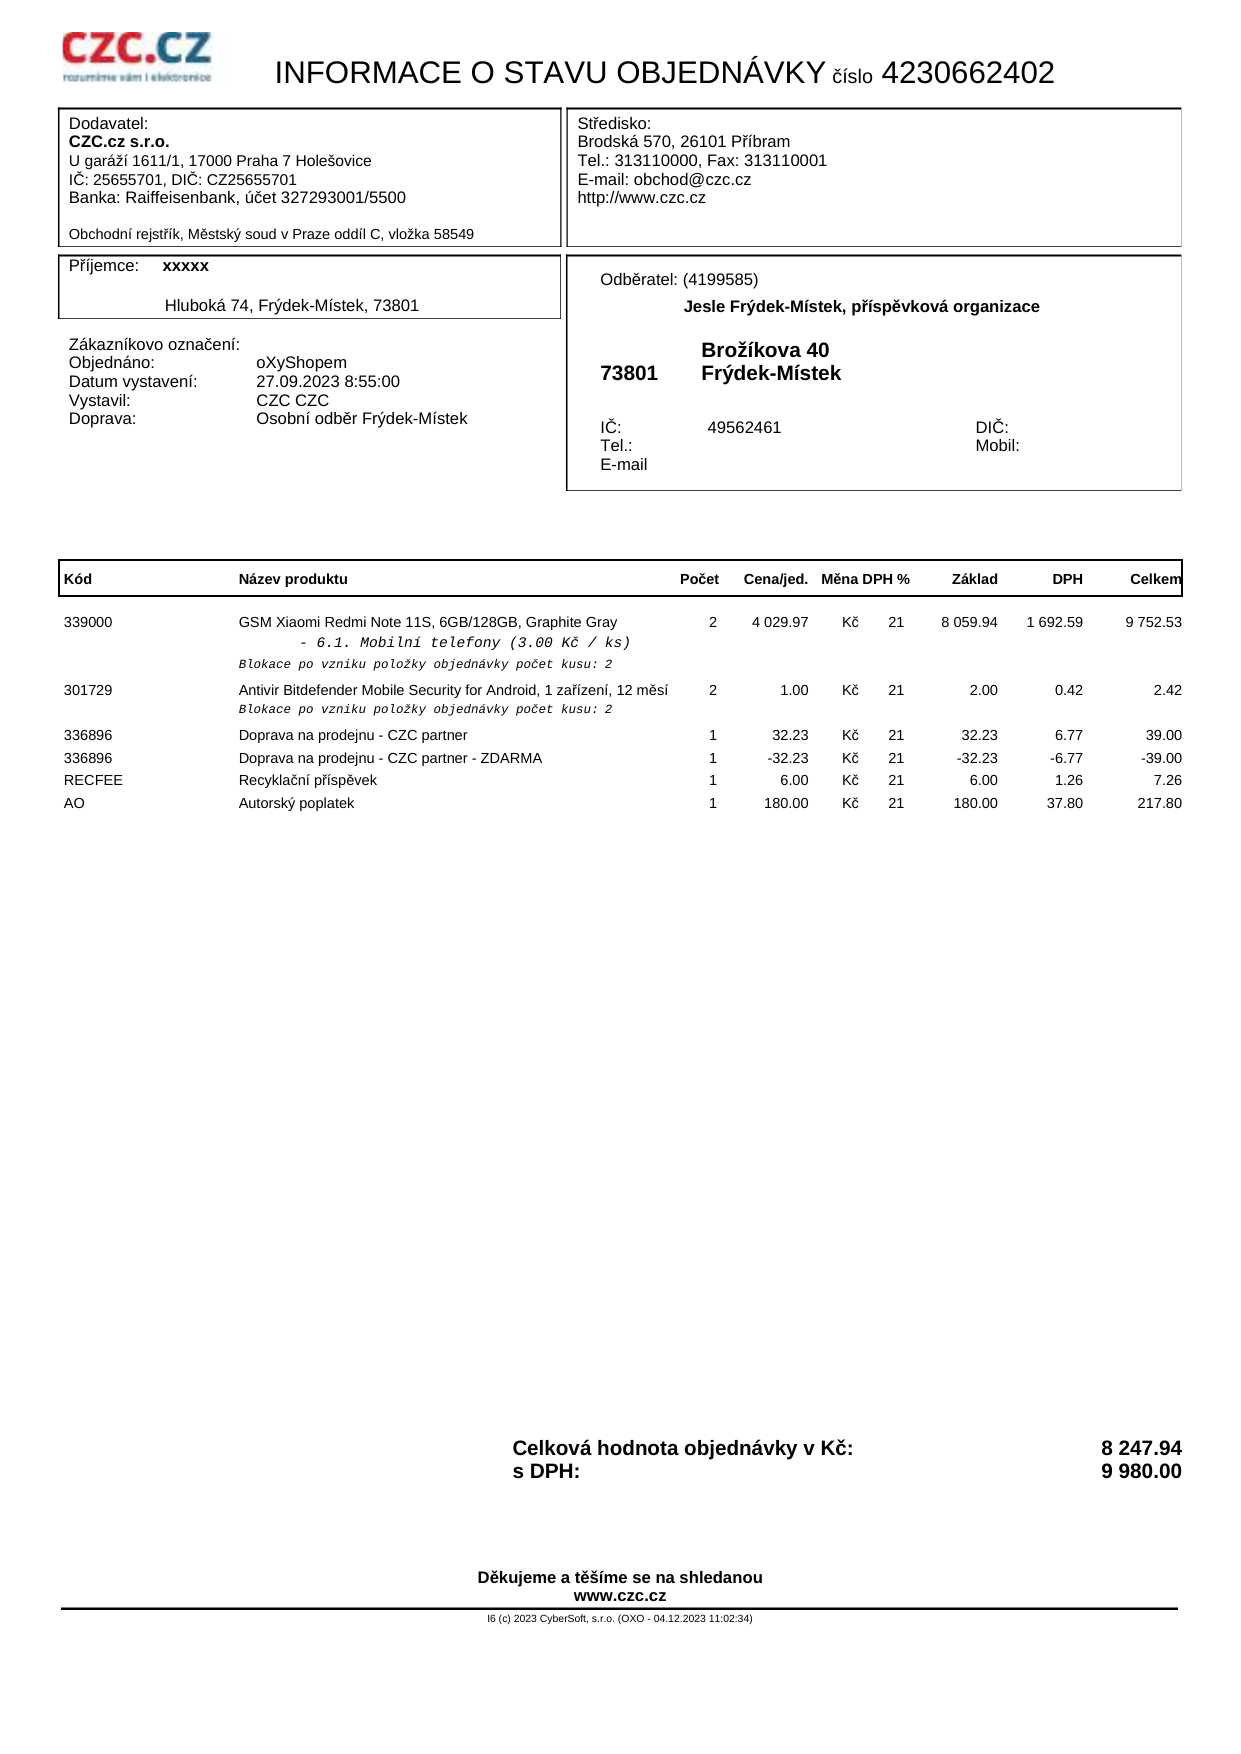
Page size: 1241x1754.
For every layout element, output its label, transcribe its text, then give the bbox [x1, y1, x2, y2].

table_cell Tel.: [600, 437, 689, 456]
table_header [934, 338, 1069, 362]
text Jesle Frýdek-Místek, příspěvková organizace [683, 296, 1182, 316]
table_cell ks) [599, 630, 670, 651]
table_cell -6.77 [1005, 744, 1097, 766]
table_cell [870, 698, 926, 717]
table_cell [934, 456, 1069, 474]
table_cell 2.42 [1097, 672, 1182, 698]
table_cell [59, 651, 179, 672]
text Příjemce: xxxxx [69, 256, 502, 275]
text Doprava: Osobní odběr Frýdek-Místek [69, 410, 502, 428]
picture [57, 107, 1182, 247]
table_cell [689, 437, 934, 456]
table_cell 9 980.00 [1038, 1460, 1182, 1483]
table_cell 37.80 [1005, 789, 1097, 811]
table_header Počet [670, 561, 724, 587]
table_cell [179, 587, 670, 595]
text Středisko: [577, 114, 1182, 133]
table_cell 336896 [59, 744, 179, 766]
table_header Měna DPH % [812, 561, 926, 587]
table_cell 1.00 [724, 672, 812, 698]
text Datum vystavení: 27.09.2023 8:55:00 [69, 373, 502, 391]
table_cell [1097, 587, 1181, 595]
table_header 8 247.94 [1038, 1436, 1182, 1460]
table_cell [1069, 456, 1179, 474]
table_cell 301729 [59, 672, 179, 698]
table_cell 21 [870, 597, 926, 630]
table_cell 2 [670, 597, 724, 630]
table_cell Frýdek-Místek [689, 362, 934, 385]
table_cell 217.80 [1097, 789, 1182, 811]
table_cell [60, 587, 179, 595]
table_header [599, 561, 670, 587]
table_cell [926, 630, 1005, 651]
table_cell Blokace po vzniku položky objednávky počet kusu: [179, 698, 599, 717]
table_cell 0.42 [1005, 672, 1097, 698]
table_cell 21 [870, 766, 926, 789]
table_cell [59, 630, 179, 651]
table_cell [1069, 385, 1179, 437]
table_cell [926, 651, 1005, 672]
table_header [1069, 338, 1179, 362]
table_cell 339000 [59, 597, 179, 630]
table_cell 21 [870, 744, 926, 766]
text I6 (c) 2023 CyberSoft, s.r.o. (OXO - 04.12.2023 11:02:34) [58, 1613, 1182, 1625]
table_cell [724, 630, 812, 651]
table_cell s DPH: [512, 1460, 1038, 1483]
table_cell 21 [870, 672, 926, 698]
table_cell [870, 630, 926, 651]
table_cell Doprava na prodejnu - CZC partner - ZDARMA [179, 744, 599, 766]
table_cell [599, 766, 670, 789]
table_header Název produktu [179, 561, 599, 587]
table_cell 6.00 [724, 766, 812, 789]
table_cell 6.00 [926, 766, 1005, 789]
table_header Základ [926, 561, 1005, 587]
table_cell -32.23 [926, 744, 1005, 766]
table_cell RECFEE [59, 766, 179, 789]
table_cell [870, 651, 926, 672]
table_cell Kč [812, 672, 870, 698]
table_cell 336896 [59, 718, 179, 744]
text Odběratel: (4199585) [600, 270, 1182, 289]
text Zákazníkovo označení: [69, 335, 502, 354]
table_cell [670, 698, 724, 717]
table_cell [724, 651, 812, 672]
table_cell Kč [812, 789, 870, 811]
picture [565, 254, 1182, 491]
table_cell 1 [670, 744, 724, 766]
table_cell 7.26 [1097, 766, 1182, 789]
table_cell E-mail [600, 456, 689, 474]
table_cell [1069, 437, 1179, 456]
table_cell 180.00 [926, 789, 1005, 811]
table_cell 6.77 [1005, 718, 1097, 744]
text CZC.cz s.r.o. [69, 133, 502, 152]
text Vystavil: CZC CZC [69, 391, 502, 410]
text Hluboká 74, Frýdek-Místek, 73801 [164, 295, 502, 314]
table_cell 32.23 [724, 718, 812, 744]
text http://www.czc.cz [577, 189, 1182, 207]
table_cell - 6.1. Mobilní telefony (3.00 Kč / [179, 630, 599, 651]
table_cell GSM Xiaomi Redmi Note 11S, 6GB/128GB, Graphite Gray [179, 597, 670, 630]
table_cell DIČ: [934, 385, 1069, 437]
table_cell [1097, 698, 1182, 717]
table_cell [812, 587, 870, 595]
table_header Celkem [1097, 561, 1181, 587]
table_cell [599, 744, 670, 766]
table_cell [1005, 651, 1097, 672]
table_cell 9 752.53 [1097, 597, 1182, 630]
table_cell Antivir Bitdefender Mobile Security for Android, 1 zařízení, 12 měsí [179, 672, 670, 698]
table_header Kód [60, 561, 179, 587]
table_cell -39.00 [1097, 744, 1182, 766]
table_cell [870, 587, 926, 595]
table_header [600, 338, 689, 362]
table_cell [599, 718, 670, 744]
table_cell 49562461 [689, 385, 934, 437]
table_cell [1005, 587, 1097, 595]
table_cell 2 [599, 698, 670, 717]
table_cell [724, 587, 812, 595]
table_cell [926, 587, 1005, 595]
table_header Brožíkova 40 [689, 338, 934, 362]
table_cell [934, 362, 1069, 385]
table_cell [689, 456, 934, 474]
table_cell [670, 651, 724, 672]
table_cell Kč [812, 597, 870, 630]
picture [57, 254, 561, 319]
table_cell [1069, 362, 1179, 385]
table_cell [1097, 630, 1182, 651]
text INFORMACE O STAVU OBJEDNÁVKY číslo 4230662402 [62, 32, 1182, 91]
table_cell Mobil: [934, 437, 1069, 456]
table_cell 4 029.97 [724, 597, 812, 630]
text Tel.: 313110000, Fax: 313110001 [577, 152, 1182, 170]
table_cell Blokace po vzniku položky objednávky počet kusu: [179, 651, 599, 672]
text Děkujeme a těšíme se na shledanou [58, 1567, 1182, 1587]
table_cell 2.00 [926, 672, 1005, 698]
table_cell [670, 630, 724, 651]
table_cell [926, 698, 1005, 717]
table_cell 2 [599, 651, 670, 672]
table_cell [724, 698, 812, 717]
table_cell AO [59, 789, 179, 811]
picture [62, 32, 266, 84]
table_header DPH [1005, 561, 1097, 587]
table_header Cena/jed. [724, 561, 812, 587]
table_cell [1005, 630, 1097, 651]
table_cell 2 [670, 672, 724, 698]
text E-mail: obchod@czc.cz [577, 170, 1182, 189]
table_cell [812, 698, 870, 717]
table_cell 1 [670, 789, 724, 811]
table_cell IČ: [600, 385, 689, 437]
text U garáží 1611/1, 17000 Praha 7 Holešovice IČ: 25655701, DIČ: CZ25655701 [69, 152, 392, 189]
text www.czc.cz [58, 1587, 1182, 1605]
table_cell 1.26 [1005, 766, 1097, 789]
table_cell Doprava na prodejnu - CZC partner [179, 718, 599, 744]
table_cell Kč [812, 766, 870, 789]
table_cell 39.00 [1097, 718, 1182, 744]
table_cell [812, 651, 870, 672]
table_cell -32.23 [724, 744, 812, 766]
table_cell [599, 789, 670, 811]
text Banka: Raiffeisenbank, účet 327293001/5500 [69, 189, 502, 207]
table_cell [812, 630, 870, 651]
text Brodská 570, 26101 Příbram [577, 133, 1182, 152]
text Dodavatel: [69, 114, 502, 133]
table_header Celková hodnota objednávky v Kč: [512, 1436, 1038, 1460]
table_cell Recyklační příspěvek [179, 766, 599, 789]
table_cell 8 059.94 [926, 597, 1005, 630]
table_cell Kč [812, 718, 870, 744]
text Obchodní rejstřík, Městský soud v Praze oddíl C, vložka 58549 [69, 225, 502, 242]
table_cell [1005, 698, 1097, 717]
table_cell [670, 587, 724, 595]
table_cell 1 [670, 766, 724, 789]
table_cell [59, 698, 179, 717]
table_cell 1 692.59 [1005, 597, 1097, 630]
table_cell 73801 [600, 362, 689, 385]
table_cell Autorský poplatek [179, 789, 599, 811]
table_cell Kč [812, 744, 870, 766]
table_cell 1 [670, 718, 724, 744]
table_cell [1097, 651, 1182, 672]
table_cell 21 [870, 789, 926, 811]
table_cell 32.23 [926, 718, 1005, 744]
table_cell 180.00 [724, 789, 812, 811]
table_cell 21 [870, 718, 926, 744]
text Objednáno: oXyShopem [69, 354, 502, 373]
